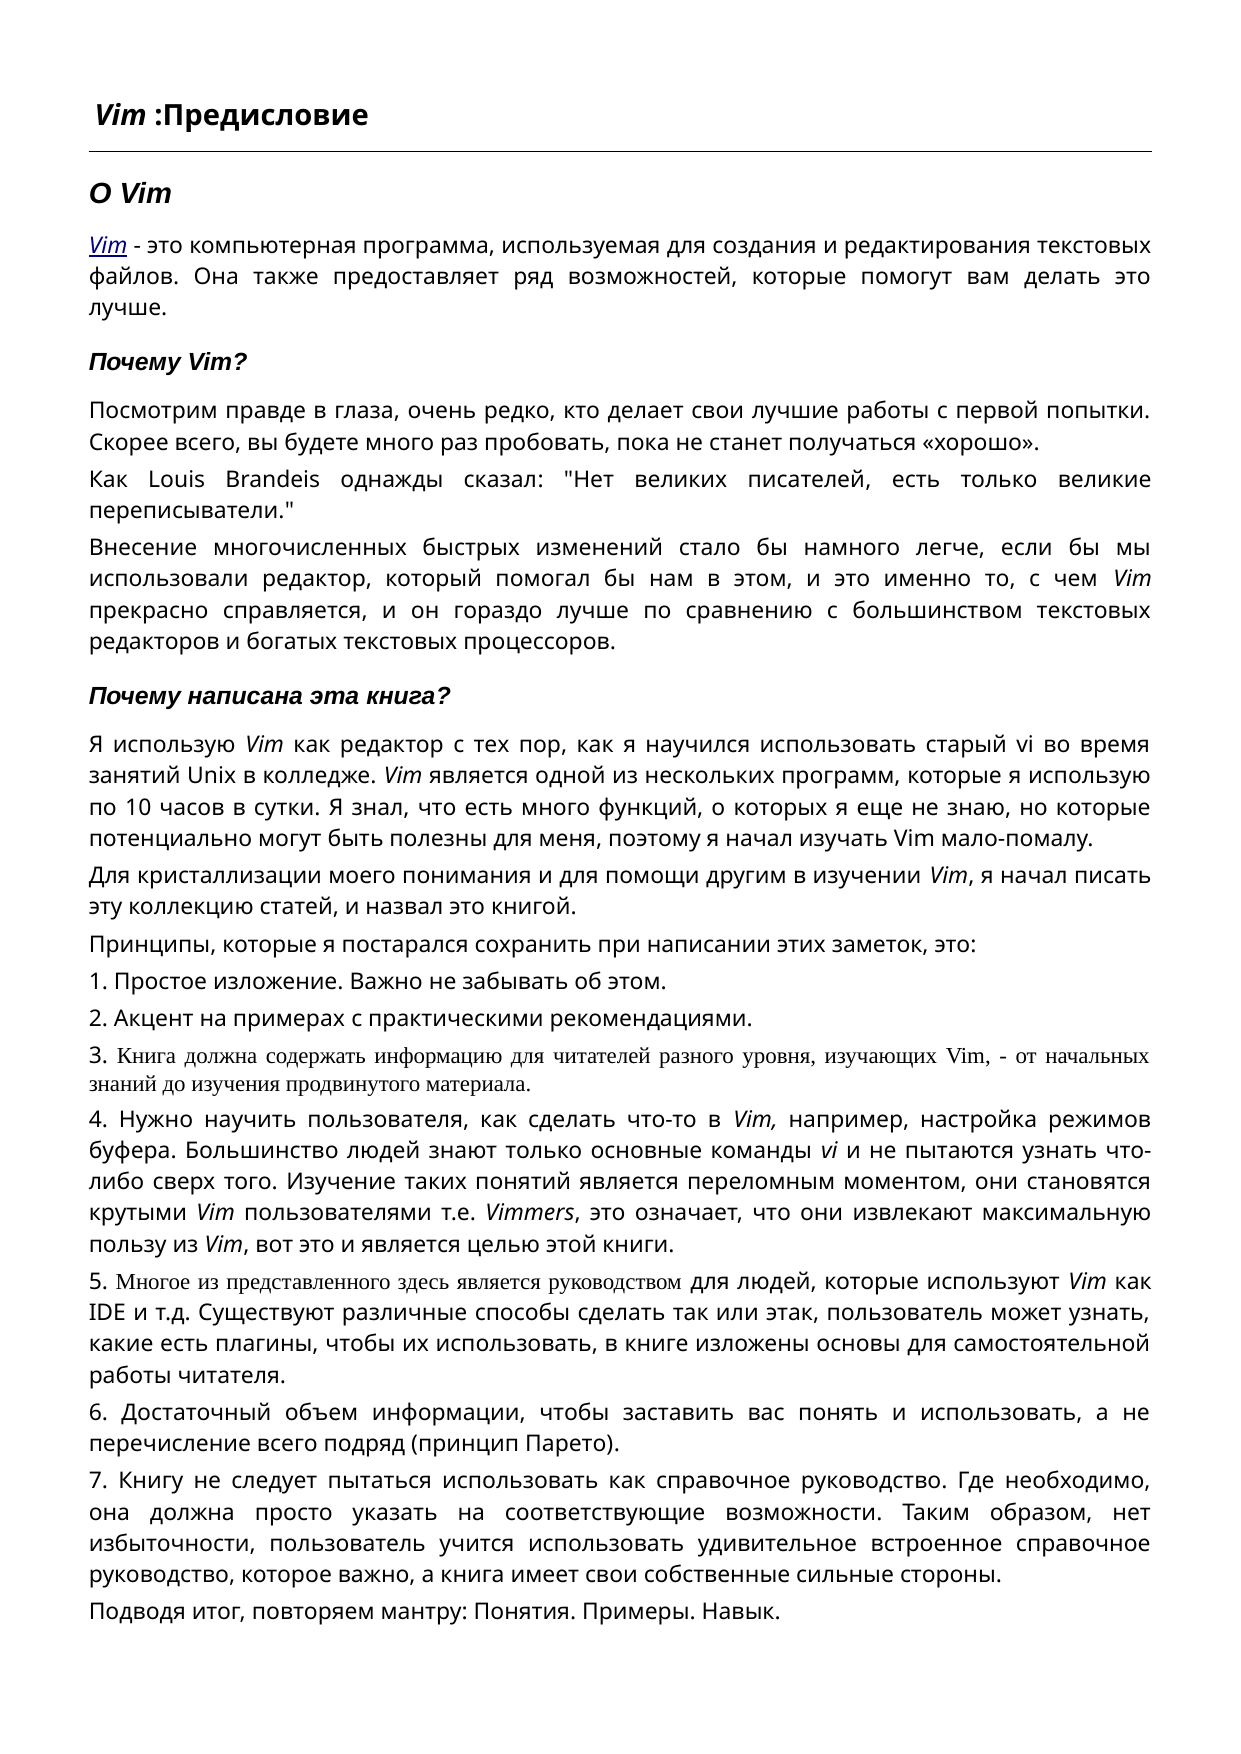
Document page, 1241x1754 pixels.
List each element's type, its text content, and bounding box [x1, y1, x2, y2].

text 3. Книга должна содержать информацию для читателей разного уровня, изучающих Vim, - от начальных знаний до изучения продвинутого материала. [88, 1039, 1152, 1097]
text 2. Акцент на примерах с практическими рекомендациями. [88, 1002, 1152, 1033]
text Я использую Vim как редактор с тех пор, как я научился использовать старый vi во время занятий Unix в колледже. Vim является одной из нескольких программ, которые я использую по 10 часов в сутки. Я знал, что есть много функций, о которых я еще не знаю, но которые потенциально могут быть полезны для меня, поэтому я начал изучать Vim мало-помалу. [88, 728, 1152, 853]
text 7. Книгу не следует пытаться использовать как справочное руководство. Где необходимо, она должна просто указать на соответствующие возможности. Таким образом, нет избыточности, пользователь учится использовать удивительное встроенное справочное руководство, которое важно, а книга имеет свои собственные сильные стороны. [88, 1464, 1152, 1589]
text Как Louis Brandeis однажды сказал: "Нет великих писателей, есть только великие переписыватели." [88, 463, 1152, 525]
subtitle Почему написана эта книга? [88, 681, 1152, 710]
text 4. Нужно научить пользователя, как сделать что-то в Vim, например, настройка режимов буфера. Большинство людей знают только основные команды vi и не пытаются узнать что-либо сверх того. Изучение таких понятий является переломным моментом, они становятся крутыми Vim пользователями т.е. Vimmers, это означает, что они извлекают максимальную пользу из Vim, вот это и является целью этой книги. [88, 1103, 1152, 1259]
text 1. Простое изложение. Важно не забывать об этом. [88, 965, 1152, 996]
subtitle Почему Vim? [88, 347, 1152, 376]
table_header Vim :Предисловие [89, 89, 1152, 151]
text Для кристаллизации моего понимания и для помощи другим в изучении Vim, я начал писать эту коллекцию статей, и назвал это книгой. [88, 859, 1152, 922]
text Принципы, которые я постарался сохранить при написании этих заметок, это: [88, 927, 1152, 959]
text Подводя итог, повторяем мантру: Понятия. Примеры. Навык. [88, 1595, 1152, 1626]
text Vim - это компьютерная программа, используемая для создания и редактирования текстовых файлов. Она также предоставляет ряд возможностей, которые помогут вам делать это лучше. [88, 228, 1152, 322]
subtitle О Vim [88, 177, 1152, 210]
text Посмотрим правде в глаза, очень редко, кто делает свои лучшие работы с первой попытки. Скорее всего, вы будете много раз пробовать, пока не станет получаться «хорошо». [88, 394, 1152, 457]
text 5. Многое из представленного здесь является руководством для людей, которые используют Vim как IDE и т.д. Существуют различные способы сделать так или этак, пользователь может узнать, какие есть плагины, чтобы их использовать, в книге изложены основы для самостоятельной работы читателя. [88, 1265, 1152, 1390]
text Внесение многочисленных быстрых изменений стало бы намного легче, если бы мы использовали редактор, который помогал бы нам в этом, и это именно то, с чем Vim прекрасно справляется, и он гораздо лучше по сравнению с большинством текстовых редакторов и богатых текстовых процессоров. [88, 531, 1152, 656]
text 6. Достаточный объем информации, чтобы заставить вас понять и использовать, а не перечисление всего подряд (принцип Парето). [88, 1396, 1152, 1458]
